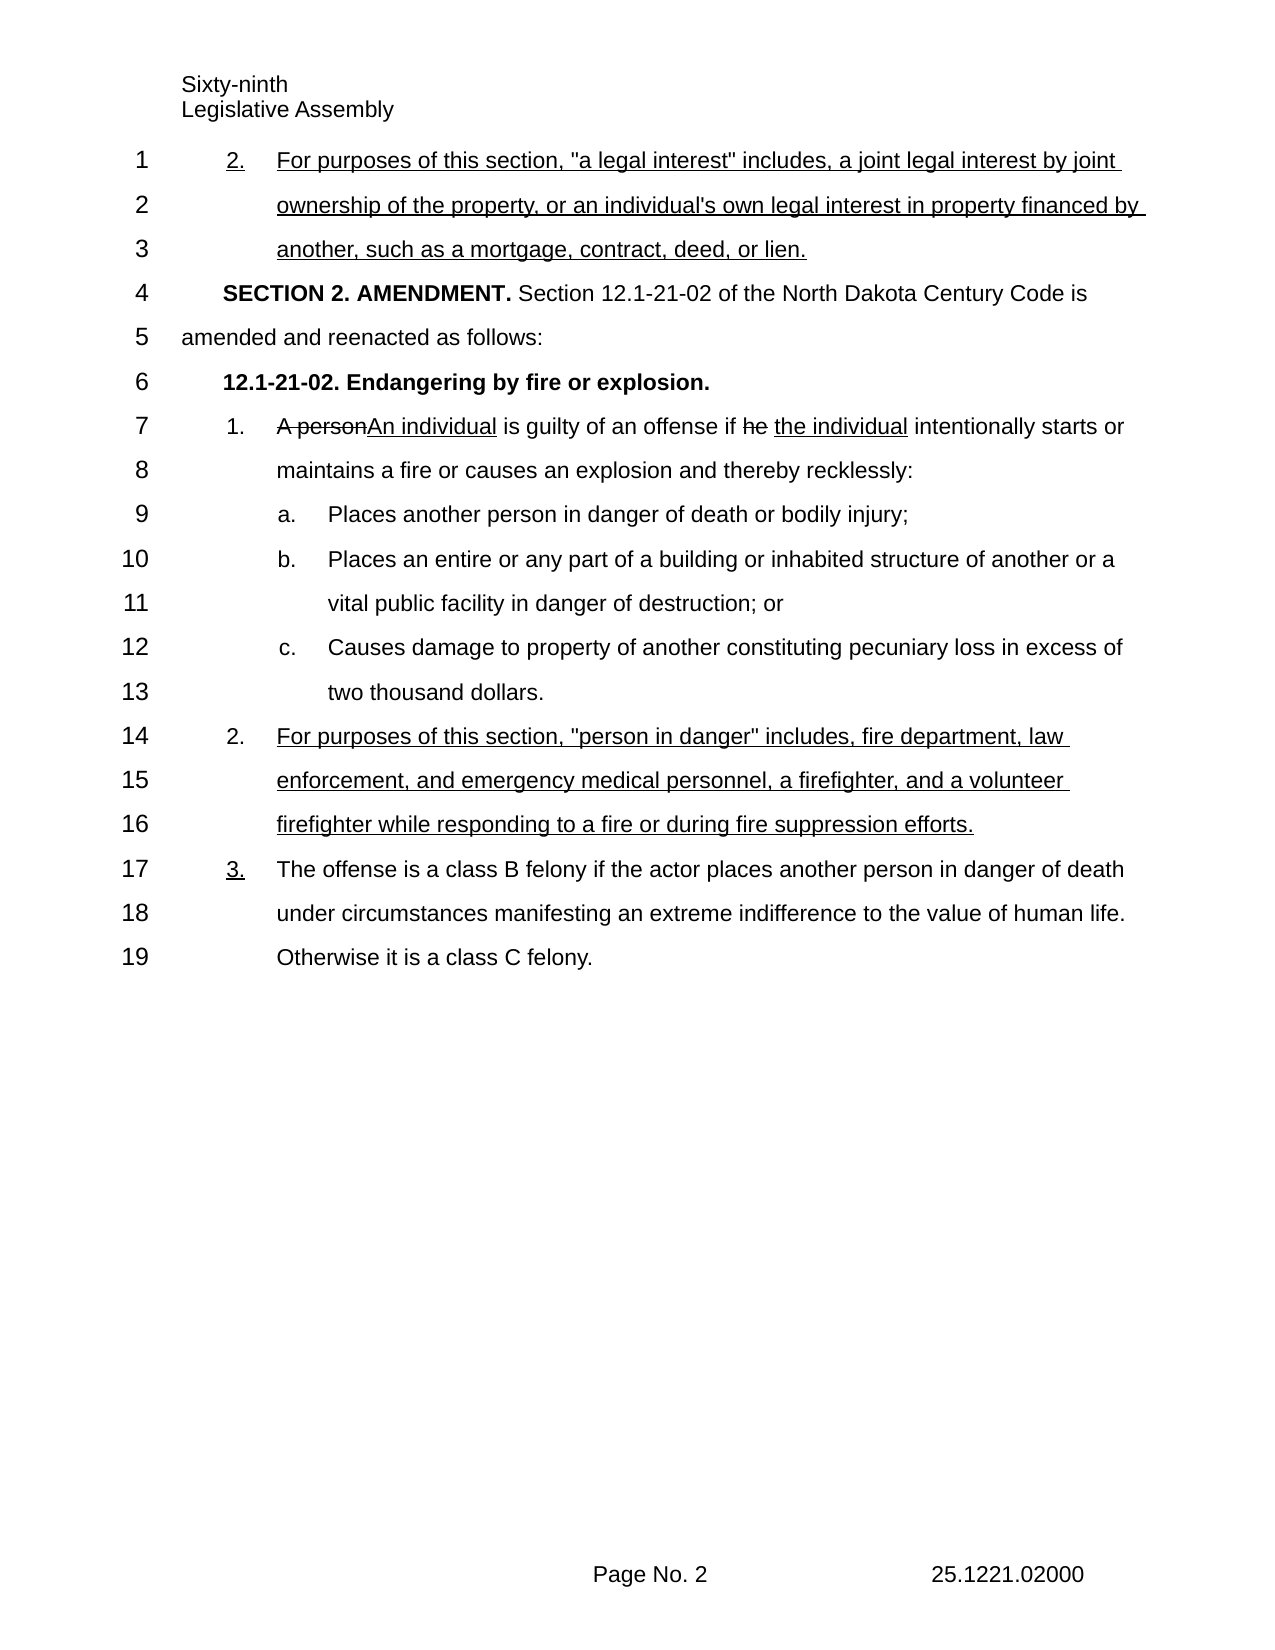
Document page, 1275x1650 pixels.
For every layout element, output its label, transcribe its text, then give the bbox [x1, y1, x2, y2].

text 1. A personAn individual is guilty of an offense if he the individual intentionally starts or maintains a fire or causes an explosion and thereby recklessly: [181, 399, 1154, 487]
text c. Causes damage to property of another constituting pecuniary loss in excess of two thousand dollars. [181, 620, 1154, 709]
text b. Places an entire or any part of a building or inhabited structure of another or a vital public facility in danger of destruction; or [181, 532, 1154, 620]
text 3. The offense is a class B felony if the actor places another person in danger of death under circumstances manifesting an extreme indifference to the value of human life. Otherwise it is a class C felony. [181, 842, 1154, 974]
text 2. For purposes of this section, "a legal interest" includes, a joint legal interest by joint ownership of the property, or an individual's own legal interest in property financed by another, such as a mortgage, contract, deed, or lien. [181, 133, 1154, 266]
text SECTION 2. AMENDMENT. Section 12.1‑21‑02 of the North Dakota Century Code is amended and reenacted as follows: [181, 266, 1154, 355]
subtitle 12.1‑21‑02. Endangering by fire or explosion. [181, 355, 1154, 399]
text 2. For purposes of this section, "person in danger" includes, fire department, law enforcement, and emergency medical personnel, a firefighter, and a volunteer firefighter while responding to a fire or during fire suppression efforts. [181, 709, 1154, 842]
text a. Places another person in danger of death or bodily injury; [181, 487, 1154, 532]
